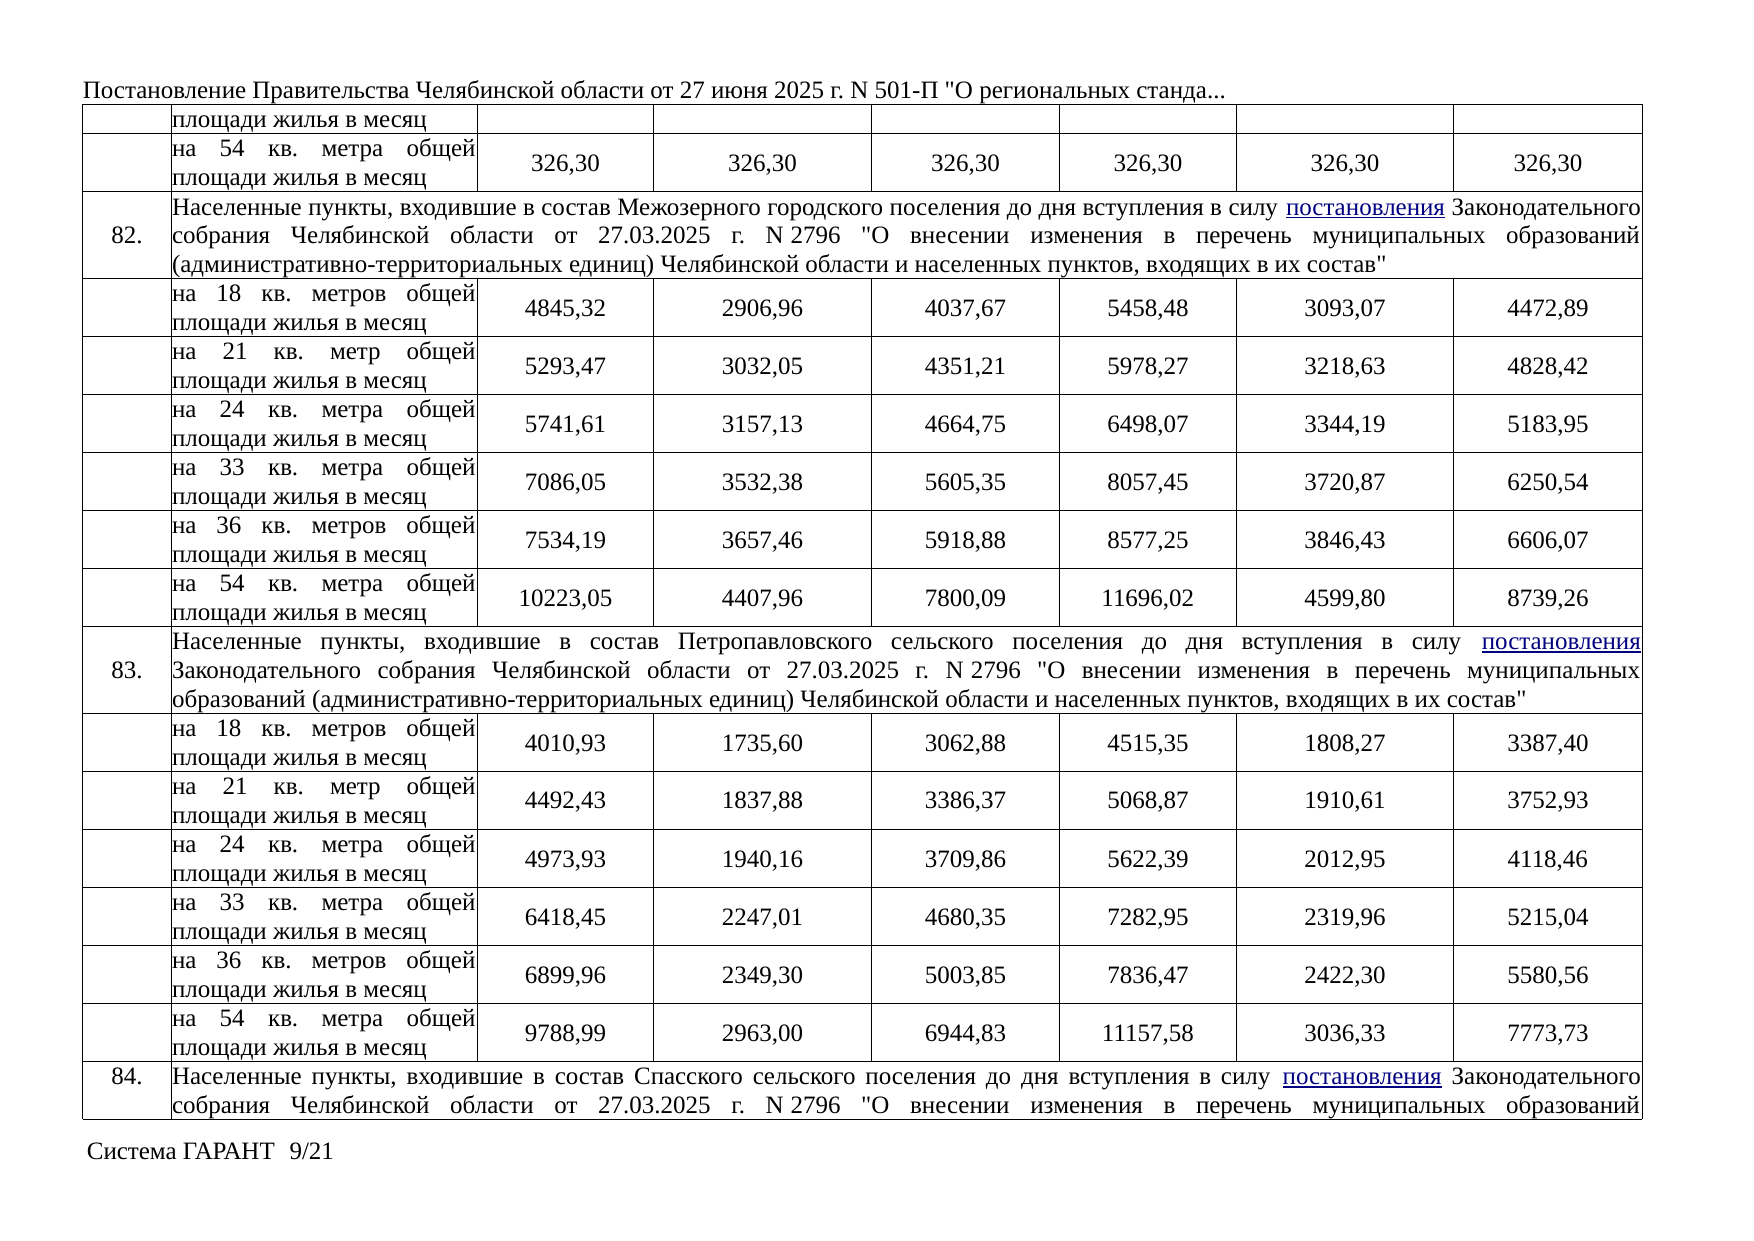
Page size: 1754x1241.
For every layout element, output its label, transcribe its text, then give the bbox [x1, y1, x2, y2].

table_cell 5918,88 [872, 511, 1059, 568]
table_cell на 21 кв. метр общей площади жилья в месяц [172, 337, 477, 394]
table_cell 2349,30 [654, 946, 871, 1003]
table_cell 7086,05 [478, 453, 653, 510]
table_cell 4599,80 [1237, 569, 1453, 626]
table_cell 82. [83, 192, 171, 278]
table_cell [654, 105, 871, 133]
table_cell 8577,25 [1060, 511, 1236, 568]
table_cell 9788,99 [478, 1004, 653, 1061]
table_cell на 36 кв. метров общей площади жилья в месяц [172, 511, 477, 568]
table_cell 83. [83, 627, 171, 713]
table_cell 1940,16 [654, 830, 871, 887]
table_cell [83, 946, 171, 1003]
table_cell 8739,26 [1454, 569, 1642, 626]
table_cell 5003,85 [872, 946, 1059, 1003]
table_cell на 18 кв. метров общей площади жилья в месяц [172, 714, 477, 771]
table_cell 1808,27 [1237, 714, 1453, 771]
table_cell Населенные пункты, входившие в состав Межозерного городского поселения до дня вступления в силу постановления Законодательного собрания Челябинской области от 27.03.2025 г. N 2796 "О внесении изменения в перечень муниципальных образований (административно-территориальных единиц) Челябинской области и населенных пунктов, входящих в их состав" [172, 192, 1642, 278]
table_cell на 54 кв. метра общей площади жилья в месяц [172, 1004, 477, 1061]
table_cell [83, 337, 171, 394]
table_cell 5622,39 [1060, 830, 1236, 887]
table_cell [83, 888, 171, 945]
table_cell на 24 кв. метра общей площади жилья в месяц [172, 395, 477, 452]
table_cell 3657,46 [654, 511, 871, 568]
table_cell на 54 кв. метра общей площади жилья в месяц [172, 569, 477, 626]
table_cell 6606,07 [1454, 511, 1642, 568]
table_cell на 18 кв. метров общей площади жилья в месяц [172, 279, 477, 336]
table_cell 326,30 [1060, 134, 1236, 191]
table_cell 326,30 [1237, 134, 1453, 191]
table_cell 4492,43 [478, 772, 653, 829]
table_cell [83, 395, 171, 452]
table_cell [83, 279, 171, 336]
table_cell на 33 кв. метра общей площади жилья в месяц [172, 888, 477, 945]
table_cell [83, 453, 171, 510]
table_cell [1060, 105, 1236, 133]
table_cell 4515,35 [1060, 714, 1236, 771]
table_cell 3218,63 [1237, 337, 1453, 394]
table_cell 6498,07 [1060, 395, 1236, 452]
table_cell 84. [83, 1062, 171, 1119]
table_cell [83, 511, 171, 568]
table_cell 5293,47 [478, 337, 653, 394]
table_cell Населенные пункты, входившие в состав Спасского сельского поселения до дня вступления в силу постановления Законодательного собрания Челябинской области от 27.03.2025 г. N 2796 "О внесении изменения в перечень муниципальных образований [172, 1062, 1642, 1119]
table_cell 2247,01 [654, 888, 871, 945]
table_cell 6418,45 [478, 888, 653, 945]
table_cell 5978,27 [1060, 337, 1236, 394]
table_cell 3387,40 [1454, 714, 1642, 771]
table_cell на 21 кв. метр общей площади жилья в месяц [172, 772, 477, 829]
table_cell [83, 134, 171, 191]
table_cell 2906,96 [654, 279, 871, 336]
table_cell 7773,73 [1454, 1004, 1642, 1061]
table_cell 7800,09 [872, 569, 1059, 626]
table_cell [478, 105, 653, 133]
table_cell 3062,88 [872, 714, 1059, 771]
table_cell 4973,93 [478, 830, 653, 887]
table_cell [872, 105, 1059, 133]
table_cell 7282,95 [1060, 888, 1236, 945]
table_cell 6250,54 [1454, 453, 1642, 510]
table_cell на 24 кв. метра общей площади жилья в месяц [172, 830, 477, 887]
table_cell 3720,87 [1237, 453, 1453, 510]
table_cell 326,30 [654, 134, 871, 191]
table_cell 2963,00 [654, 1004, 871, 1061]
table_cell 3752,93 [1454, 772, 1642, 829]
table_cell 11157,58 [1060, 1004, 1236, 1061]
table_cell 4037,67 [872, 279, 1059, 336]
table_cell 5068,87 [1060, 772, 1236, 829]
table_cell 4472,89 [1454, 279, 1642, 336]
table_cell 11696,02 [1060, 569, 1236, 626]
table_cell 3032,05 [654, 337, 871, 394]
table_cell 3344,19 [1237, 395, 1453, 452]
table_cell 6899,96 [478, 946, 653, 1003]
table_cell 3093,07 [1237, 279, 1453, 336]
table_cell 7534,19 [478, 511, 653, 568]
table_cell 3386,37 [872, 772, 1059, 829]
table_cell 6944,83 [872, 1004, 1059, 1061]
table_cell 1735,60 [654, 714, 871, 771]
table_cell на 54 кв. метра общей площади жилья в месяц [172, 134, 477, 191]
table_cell [83, 830, 171, 887]
table_cell 3157,13 [654, 395, 871, 452]
table_cell 4351,21 [872, 337, 1059, 394]
table_cell 326,30 [478, 134, 653, 191]
table_cell [83, 569, 171, 626]
table_cell 4680,35 [872, 888, 1059, 945]
table_cell 326,30 [872, 134, 1059, 191]
table_cell 5215,04 [1454, 888, 1642, 945]
table_cell 2422,30 [1237, 946, 1453, 1003]
table_cell [83, 714, 171, 771]
table_cell [83, 105, 171, 133]
table_cell 326,30 [1454, 134, 1642, 191]
table_cell 4828,42 [1454, 337, 1642, 394]
table_cell 1837,88 [654, 772, 871, 829]
table_cell [83, 1004, 171, 1061]
table_cell 4664,75 [872, 395, 1059, 452]
table_cell на 33 кв. метра общей площади жилья в месяц [172, 453, 477, 510]
table_cell 1910,61 [1237, 772, 1453, 829]
table_cell 4845,32 [478, 279, 653, 336]
table_cell 3709,86 [872, 830, 1059, 887]
table_cell 8057,45 [1060, 453, 1236, 510]
table_cell 3036,33 [1237, 1004, 1453, 1061]
table_cell 10223,05 [478, 569, 653, 626]
table_cell 4407,96 [654, 569, 871, 626]
table_cell 4010,93 [478, 714, 653, 771]
table_cell 5605,35 [872, 453, 1059, 510]
table_cell [1237, 105, 1453, 133]
table_cell 5741,61 [478, 395, 653, 452]
table_cell 5580,56 [1454, 946, 1642, 1003]
table_cell 4118,46 [1454, 830, 1642, 887]
table_cell 3532,38 [654, 453, 871, 510]
table_cell Населенные пункты, входившие в состав Петропавловского сельского поселения до дня вступления в силу постановления Законодательного собрания Челябинской области от 27.03.2025 г. N 2796 "О внесении изменения в перечень муниципальных образований (административно-территориальных единиц) Челябинской области и населенных пунктов, входящих в их состав" [172, 627, 1642, 713]
table_cell [83, 772, 171, 829]
table_cell на 36 кв. метров общей площади жилья в месяц [172, 946, 477, 1003]
table_cell 2012,95 [1237, 830, 1453, 887]
table_cell 7836,47 [1060, 946, 1236, 1003]
table_cell 5458,48 [1060, 279, 1236, 336]
table_cell 3846,43 [1237, 511, 1453, 568]
table_cell [1454, 105, 1642, 133]
table_cell 5183,95 [1454, 395, 1642, 452]
table_cell площади жилья в месяц [172, 105, 477, 133]
table_cell 2319,96 [1237, 888, 1453, 945]
